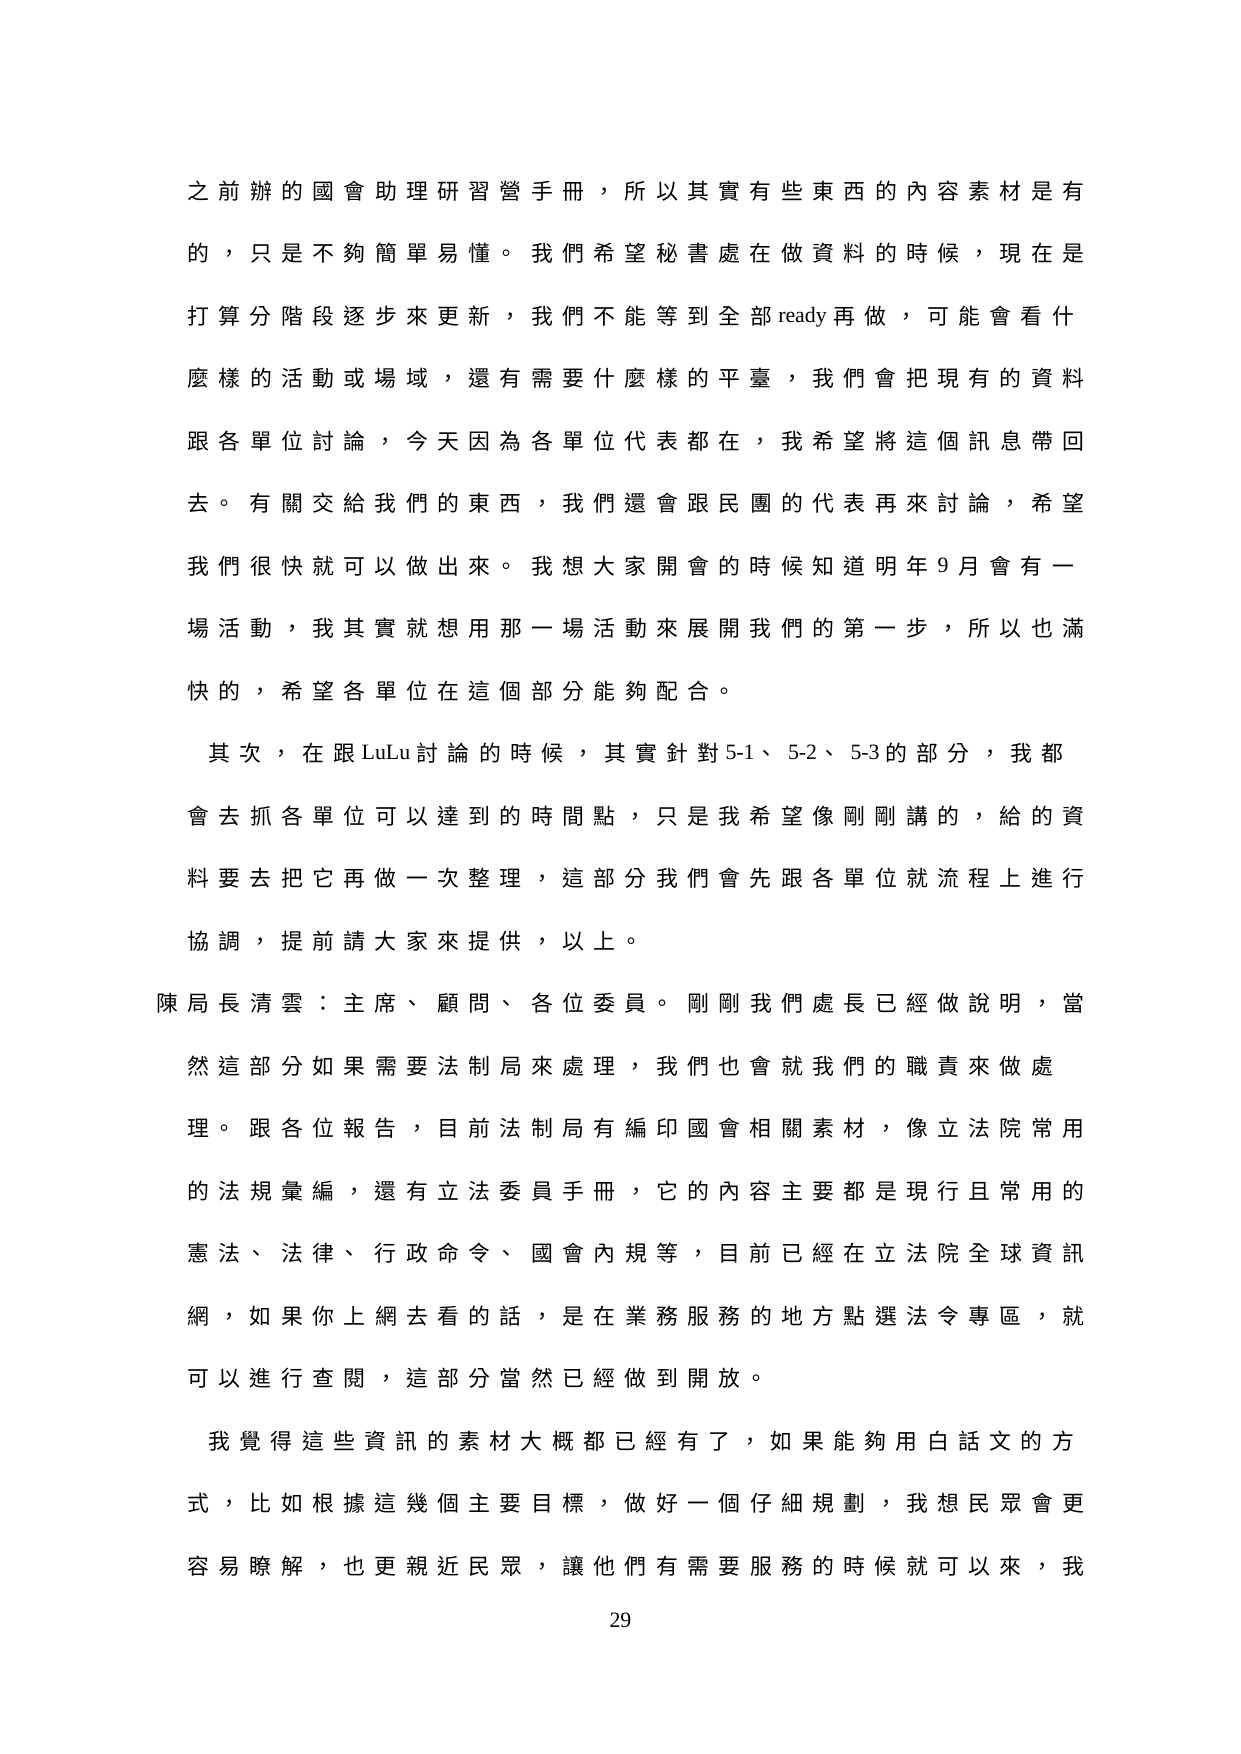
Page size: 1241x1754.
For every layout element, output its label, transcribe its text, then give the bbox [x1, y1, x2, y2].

text 之前辦的國會助理研習營手冊，所以其實有些東西的內容素材是有的，只是不夠簡單易懂。我們希望秘書處在做資料的時候，現在是打算分階段逐步來更新，我們不能等到全部ready再做，可能會看什麼樣的活動或場域，還有需要什麼樣的平臺，我們會把現有的資料跟各單位討論，今天因為各單位代表都在，我希望將這個訊息帶回去。有關交給我們的東西，我們還會跟民團的代表再來討論，希望我們很快就可以做出來。我想大家開會的時候知道明年9月會有一場活動，我其實就想用那一場活動來展開我們的第一步，所以也滿快的，希望各單位在這個部分能夠配合。 [151, 158, 1089, 721]
text 我覺得這些資訊的素材大概都已經有了，如果能夠用白話文的方式，比如根據這幾個主要目標，做好一個仔細規劃，我想民眾會更容易瞭解，也更親近民眾，讓他們有需要服務的時候就可以來，我 [173, 1408, 1089, 1596]
text 其次，在跟LuLu討論的時候，其實針對5-1、5-2、5-3的部分，我都會去抓各單位可以達到的時間點，只是我希望像剛剛講的，給的資料要去把它再做一次整理，這部分我們會先跟各單位就流程上進行協調，提前請大家來提供，以上。 [173, 721, 1089, 971]
text 陳局長清雲：主席、顧問、各位委員。剛剛我們處長已經做說明，當然這部分如果需要法制局來處理，我們也會就我們的職責來做處理。跟各位報告，目前法制局有編印國會相關素材，像立法院常用的法規彙編，還有立法委員手冊，它的內容主要都是現行且常用的憲法、法律、行政命令、國會內規等，目前已經在立法院全球資訊網，如果你上網去看的話，是在業務服務的地方點選法令專區，就可以進行查閱，這部分當然已經做到開放。 [151, 971, 1089, 1408]
